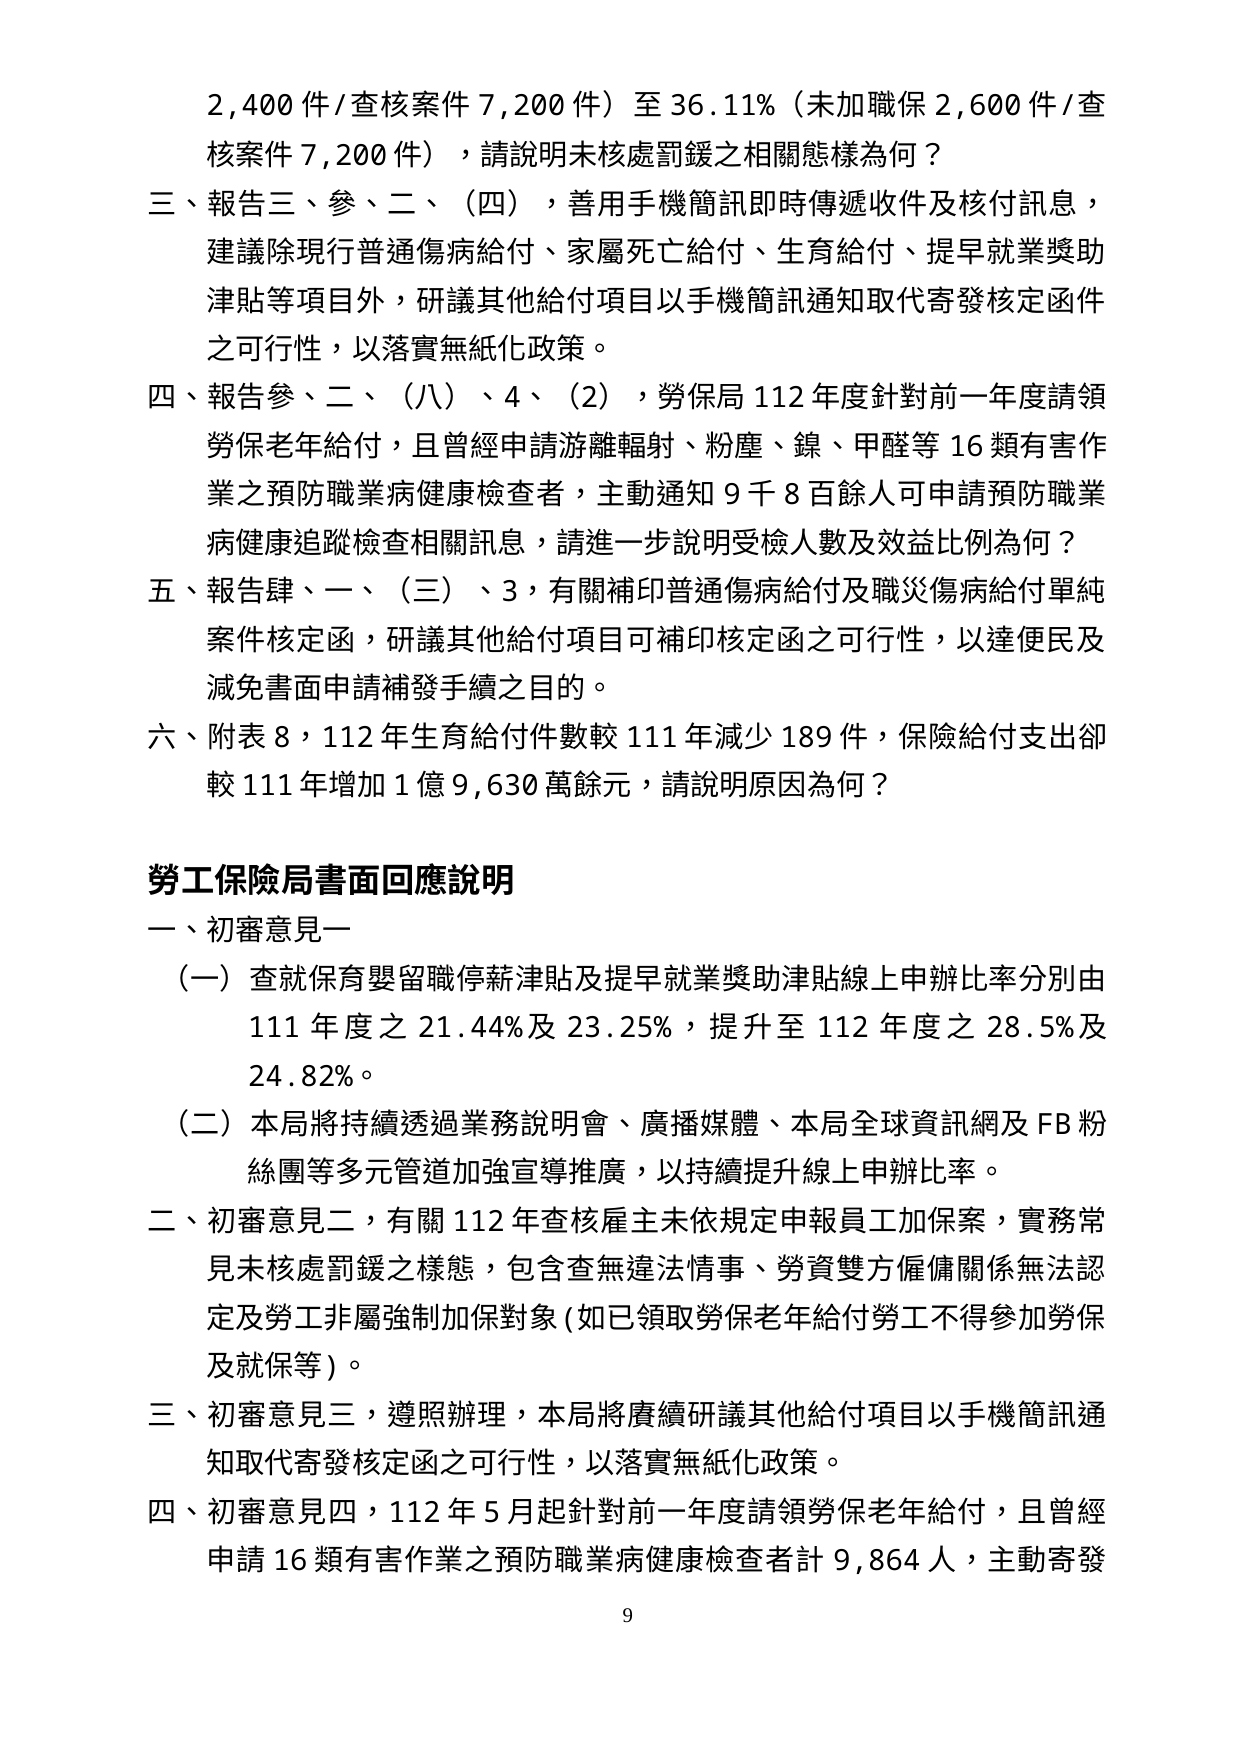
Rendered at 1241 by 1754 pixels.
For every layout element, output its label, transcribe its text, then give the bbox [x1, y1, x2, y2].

text 三、初審意見三，遵照辦理，本局將賡續研議其他給付項目以手機簡訊通知取代寄發核定函之可行性，以落實無紙化政策。 [148, 1386, 1107, 1483]
text （一）查就保育嬰留職停薪津貼及提早就業獎助津貼線上申辦比率分別由111年度之21.44%及23.25%，提升至112年度之28.5%及24.82%。 [160, 950, 1107, 1096]
text 二、初審意見二，有關112年查核雇主未依規定申報員工加保案，實務常見未核處罰鍰之樣態，包含查無違法情事、勞資雙方僱傭關係無法認定及勞工非屬強制加保對象(如已領取勞保老年給付勞工不得參加勞保及就保等)。 [148, 1193, 1107, 1386]
text 六、附表8，112年生育給付件數較111年減少189件，保險給付支出卻較111年增加1億9,630萬餘元，請說明原因為何？ [148, 708, 1107, 805]
text 五、報告肆、一、（三）、3，有關補印普通傷病給付及職災傷病給付單純案件核定函，研議其他給付項目可補印核定函之可行性，以達便民及減免書面申請補發手續之目的。 [148, 563, 1107, 708]
text 勞工保險局書面回應說明 [148, 853, 1107, 902]
text 一、初審意見一 [148, 902, 1107, 950]
text 四、報告參、二、（八）、4、（2），勞保局112年度針對前一年度請領勞保老年給付，且曾經申請游離輻射、粉塵、鎳、甲醛等16類有害作業之預防職業病健康檢查者，主動通知9千8百餘人可申請預防職業病健康追蹤檢查相關訊息，請進一步說明受檢人數及效益比例為何？ [148, 369, 1107, 563]
text 2,400件/查核案件7,200件）至36.11%（未加職保2,600件/查核案件7,200件），請說明未核處罰鍰之相關態樣為何？ [148, 75, 1107, 175]
text 三、報告三、參、二、（四），善用手機簡訊即時傳遞收件及核付訊息，建議除現行普通傷病給付、家屬死亡給付、生育給付、提早就業獎助津貼等項目外，研議其他給付項目以手機簡訊通知取代寄發核定函件之可行性，以落實無紙化政策。 [148, 175, 1107, 369]
text （二）本局將持續透過業務說明會、廣播媒體、本局全球資訊網及FB粉絲團等多元管道加強宣導推廣，以持續提升線上申辦比率。 [160, 1096, 1107, 1193]
text 四、初審意見四，112年5月起針對前一年度請領勞保老年給付，且曾經申請16類有害作業之預防職業病健康檢查者計9,864人，主動寄發 [148, 1483, 1107, 1580]
